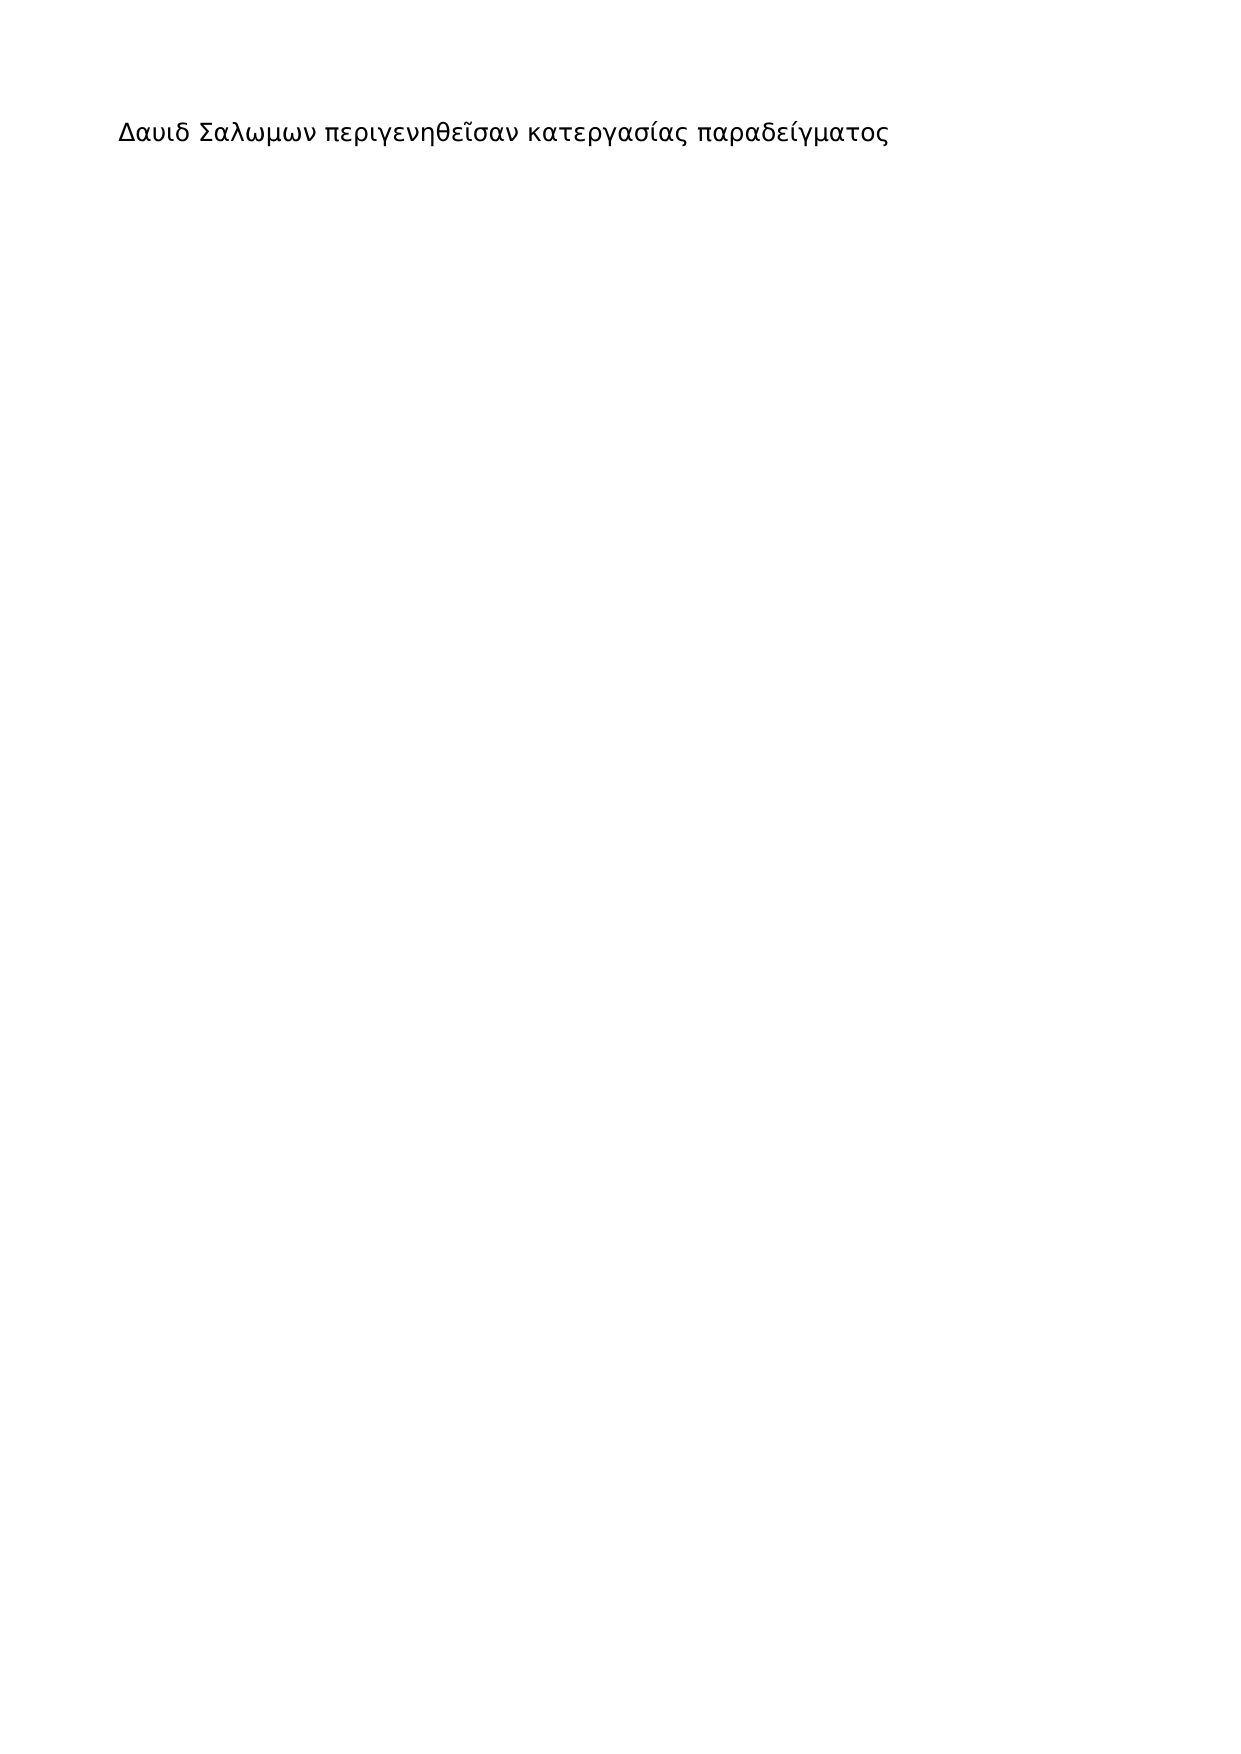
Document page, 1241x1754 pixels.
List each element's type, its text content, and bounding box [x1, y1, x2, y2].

text Δαυιδ Σαλωμων περιγενηθεῖσαν κατεργασίας παραδείγματος [118, 118, 1122, 147]
